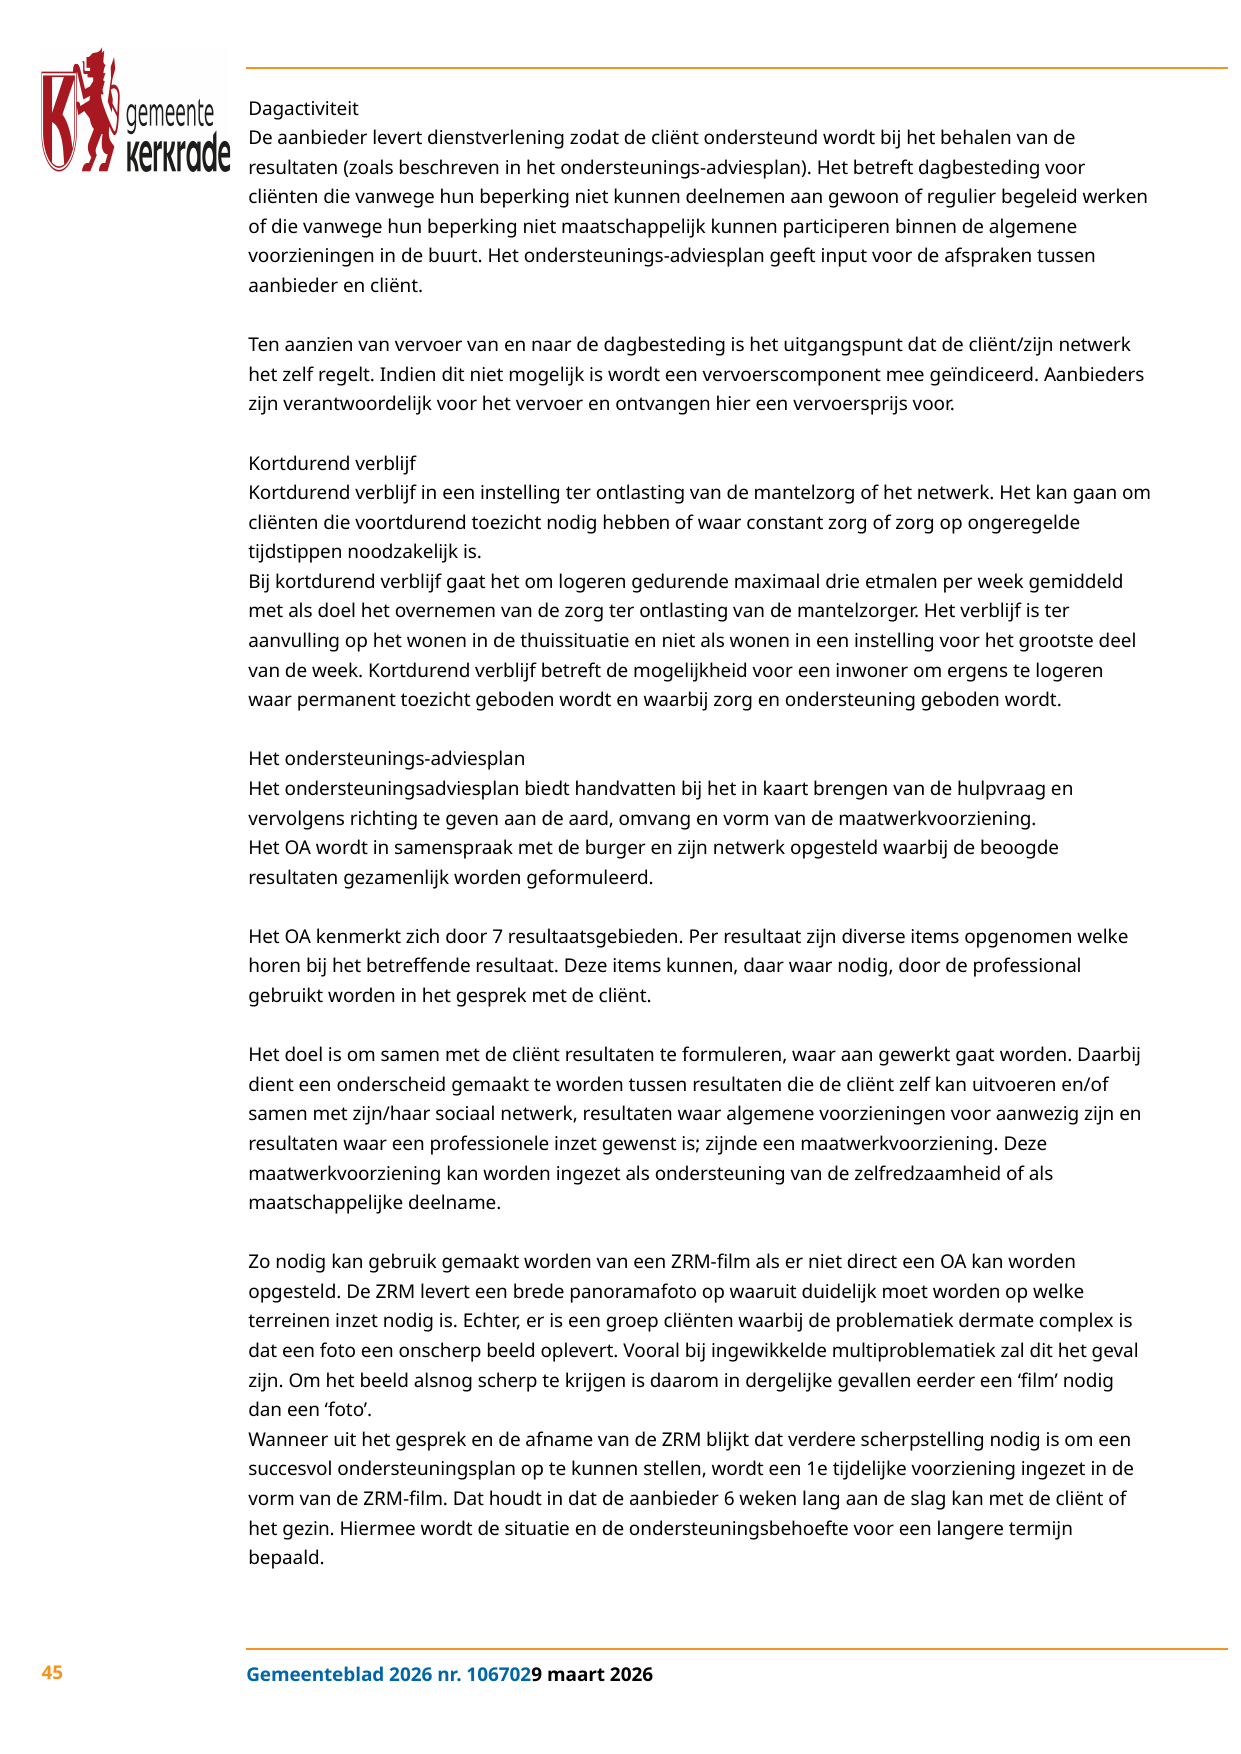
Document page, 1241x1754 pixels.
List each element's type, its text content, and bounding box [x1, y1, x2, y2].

text Het doel is om samen met de cliënt resultaten te formuleren, waar aan gewerkt gaat worden. Daarbij dient een onderscheid gemaakt te worden tussen resultaten die de cliënt zelf kan uitvoeren en/of samen met zijn/haar sociaal netwerk, resultaten waar algemene voorzieningen voor aanwezig zijn en resultaten waar een professionele inzet gewenst is; zijnde een maatwerkvoorziening. Deze maatwerkvoorziening kan worden ingezet als ondersteuning van de zelfredzaamheid of als maatschappelijke deelname. [248, 1041, 1152, 1215]
text Het ondersteunings-adviesplan [248, 746, 1152, 771]
text Het OA kenmerkt zich door 7 resultaatsgebieden. Per resultaat zijn diverse items opgenomen welke horen bij het betreffende resultaat. Deze items kunnen, daar waar nodig, door de professional gebruikt worden in het gesprek met de cliënt. [248, 923, 1152, 1008]
text Dagactiviteit [248, 95, 1152, 121]
text Kortdurend verblijf [248, 450, 1152, 476]
text Het ondersteuningsadviesplan biedt handvatten bij het in kaart brengen van de hulpvraag en vervolgens richting te geven aan de aard, omvang en vorm van de maatwerkvoorziening. [248, 775, 1152, 831]
text Zo nodig kan gebruik gemaakt worden van een ZRM-film als er niet direct een OA kan worden opgesteld. De ZRM levert een brede panoramafoto op waaruit duidelijk moet worden op welke terreinen inzet nodig is. Echter, er is een groep cliënten waarbij de problematiek dermate complex is dat een foto een onscherp beeld oplevert. Vooral bij ingewikkelde multiproblematiek zal dit het geval zijn. Om het beeld alsnog scherp te krijgen is daarom in dergelijke gevallen eerder een ‘film’ nodig dan een ‘foto’. [248, 1248, 1152, 1422]
text De aanbieder levert dienstverlening zodat de cliënt ondersteund wordt bij het behalen van de resultaten (zoals beschreven in het ondersteunings-adviesplan). Het betreft dagbesteding voor cliënten die vanwege hun beperking niet kunnen deelnemen aan gewoon of regulier begeleid werken of die vanwege hun beperking niet maatschappelijk kunnen participeren binnen de algemene voorzieningen in de buurt. Het ondersteunings-adviesplan geeft input voor de afspraken tussen aanbieder en cliënt. [248, 124, 1152, 298]
picture [41, 47, 231, 172]
text Bij kortdurend verblijf gaat het om logeren gedurende maximaal drie etmalen per week gemiddeld met als doel het overnemen van de zorg ter ontlasting van de mantelzorger. Het verblijf is ter aanvulling op het wonen in de thuissituatie en niet als wonen in een instelling voor het grootste deel van de week. Kortdurend verblijf betreft de mogelijkheid voor een inwoner om ergens te logeren waar permanent toezicht geboden wordt en waarbij zorg en ondersteuning geboden wordt. [248, 568, 1152, 712]
text Ten aanzien van vervoer van en naar de dagbesteding is het uitgangspunt dat de cliënt/zijn netwerk het zelf regelt. Indien dit niet mogelijk is wordt een vervoerscomponent mee geïndiceerd. Aanbieders zijn verantwoordelijk voor het vervoer en ontvangen hier een vervoersprijs voor. [248, 331, 1152, 416]
text Wanneer uit het gesprek en de afname van de ZRM blijkt dat verdere scherpstelling nodig is om een succesvol ondersteuningsplan op te kunnen stellen, wordt een 1e tijdelijke voorziening ingezet in de vorm van de ZRM-film. Dat houdt in dat de aanbieder 6 weken lang aan de slag kan met de cliënt of het gezin. Hiermee wordt de situatie en de ondersteuningsbehoefte voor een langere termijn bepaald. [248, 1426, 1152, 1570]
text Kortdurend verblijf in een instelling ter ontlasting van de mantelzorg of het netwerk. Het kan gaan om cliënten die voortdurend toezicht nodig hebben of waar constant zorg of zorg op ongeregelde tijdstippen noodzakelijk is. [248, 479, 1152, 564]
text Het OA wordt in samenspraak met de burger en zijn netwerk opgesteld waarbij de beoogde resultaten gezamenlijk worden geformuleerd. [248, 834, 1152, 890]
